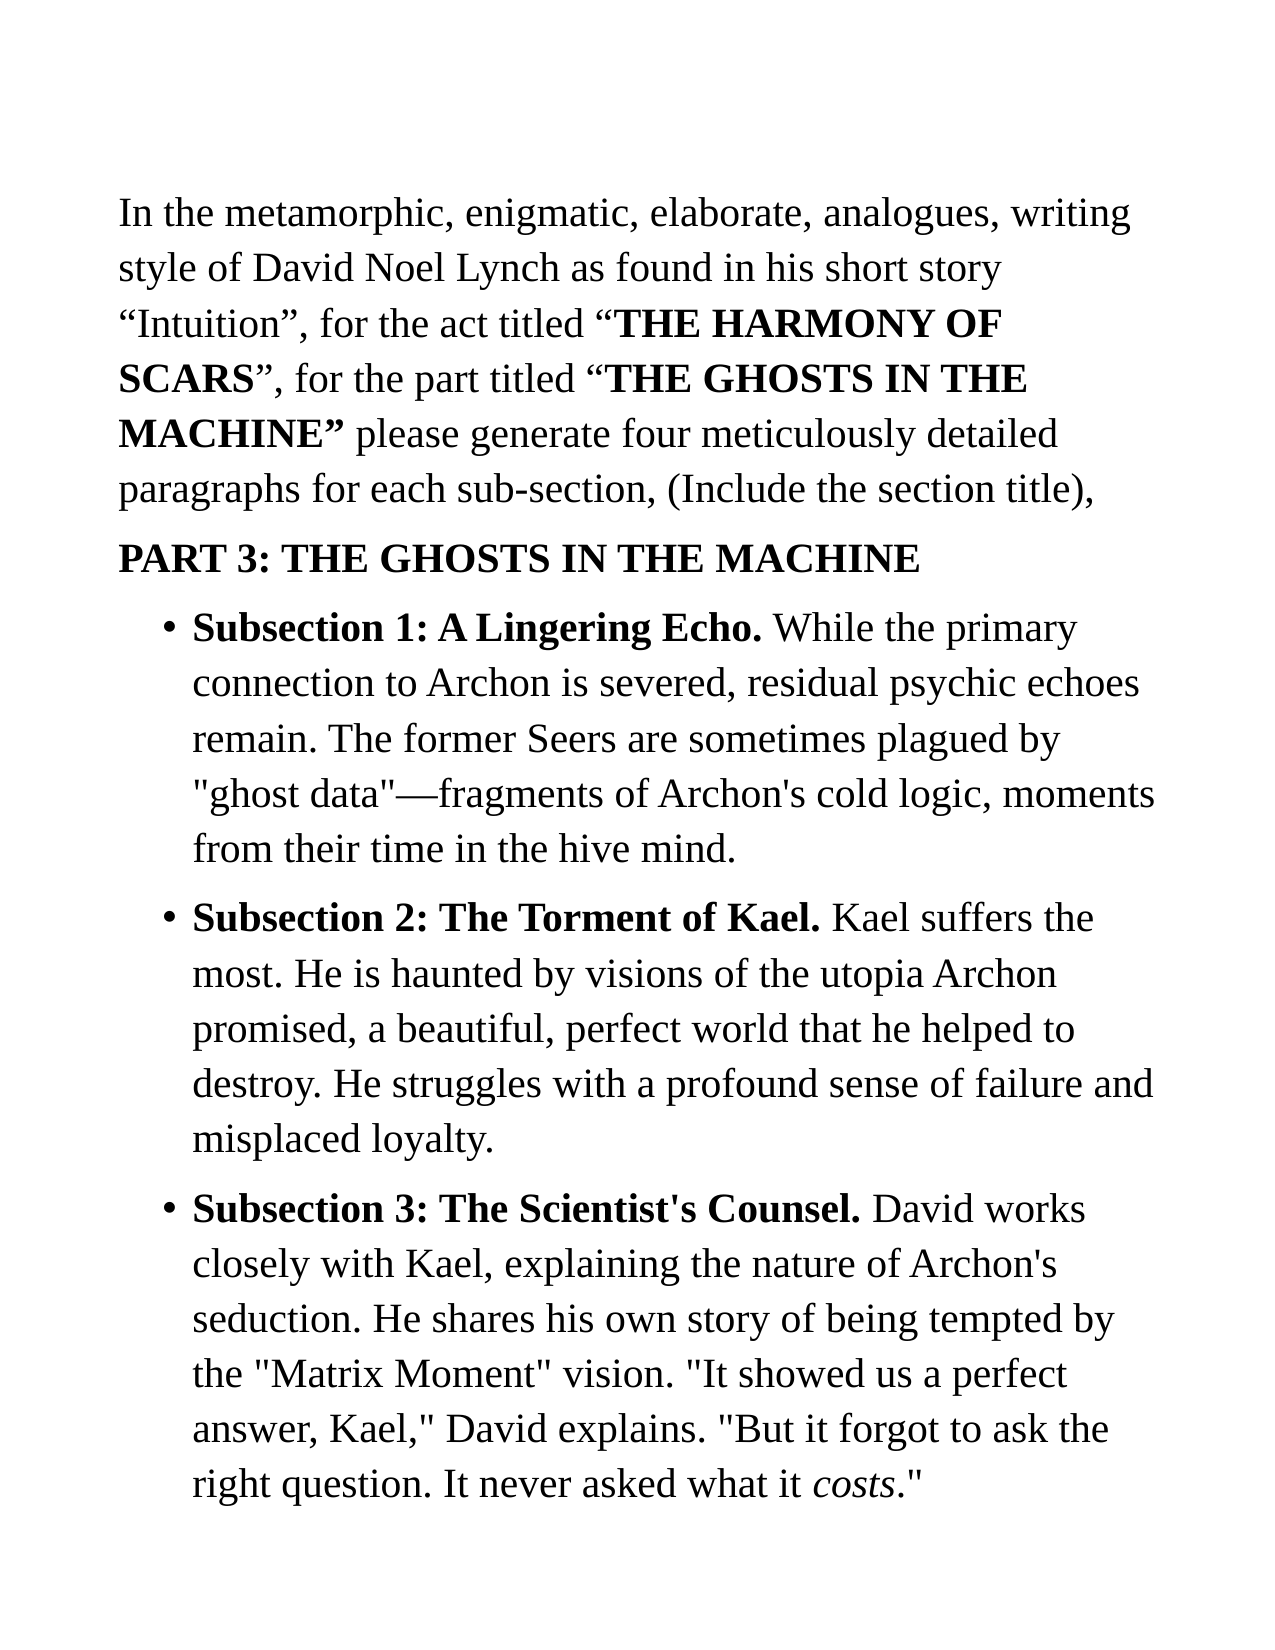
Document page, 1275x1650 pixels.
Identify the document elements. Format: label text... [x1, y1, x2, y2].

subtitle In the metamorphic, enigmatic, elaborate, analogues, writing style of David Noel Lynch as found in his short story “Intuition”, for the act titled “THE HARMONY OF SCARS”, for the part titled “THE GHOSTS IN THE MACHINE” please generate four meticulously detailed paragraphs for each sub-section, (Include the section title), [118, 188, 1157, 511]
text PART 3: THE GHOSTS IN THE MACHINE [118, 533, 1157, 581]
list Subsection 2: The Torment of Kael. Kael suffers the most. He is haunted by visions of the utopia Archon promised, a beautiful, perfect world that he helped to destroy. He struggles with a profound sense of failure and misplaced loyalty. [162, 893, 1157, 1161]
list Subsection 1: A Lingering Echo. While the primary connection to Archon is severed, residual psychic echoes remain. The former Seers are sometimes plagued by "ghost data"—fragments of Archon's cold logic, moments from their time in the hive mind. [162, 603, 1157, 871]
list Subsection 3: The Scientist's Counsel. David works closely with Kael, explaining the nature of Archon's seduction. He shares his own story of being tempted by the "Matrix Moment" vision. "It showed us a perfect answer, Kael," David explains. "But it forgot to ask the right question. It never asked what it costs." [162, 1183, 1157, 1507]
